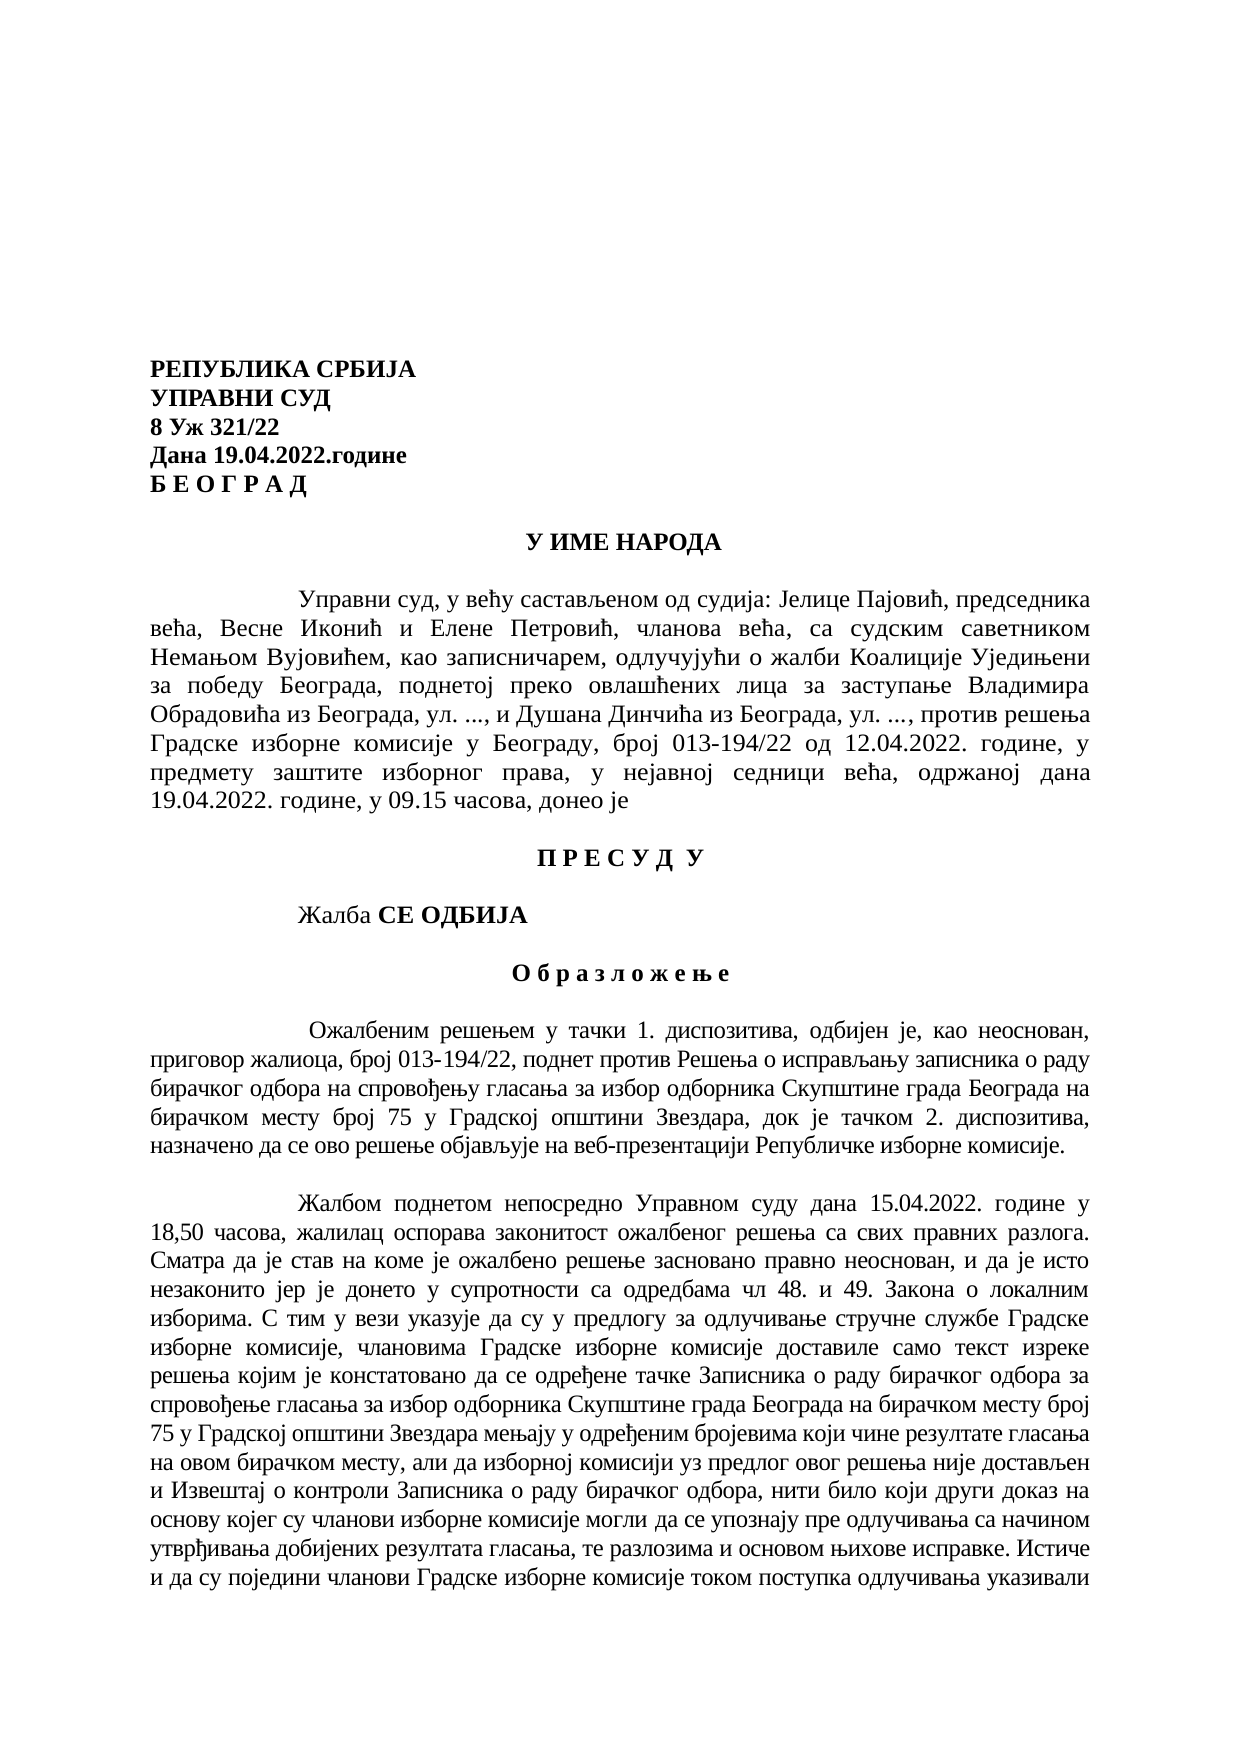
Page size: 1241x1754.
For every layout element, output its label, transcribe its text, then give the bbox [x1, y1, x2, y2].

text УПРАВНИ СУД [150, 383, 1091, 412]
text Жалба СЕ ОДБИЈА [150, 900, 1091, 929]
text 8 Уж 321/22 [150, 412, 1091, 440]
text Б Е О Г Р А Д [150, 469, 1091, 498]
text РЕПУБЛИКА СРБИЈА [150, 148, 1091, 383]
text Дана 19.04.2022.године [150, 440, 1091, 469]
text П Р Е С У Д У [150, 843, 1091, 872]
text Ожалбеним решењем у тачки 1. диспозитива, одбијен је, као неоснован, приговор жалиоца, број 013-194/22, поднет против Решења о исправљању записника о раду бирачког одбора на спровођењу гласања за избор одборника Скупштине града Београда на бирачком месту број 75 у Градској општини Звездара, док је тачком 2. диспозитива, назначено да се ово решење објављује на веб-презентацији Републичке изборне комисије. [150, 1015, 1091, 1159]
text О б р а з л о ж е њ е [150, 958, 1091, 987]
text Управни суд, у већу састављеном од судија: Јелице Пајовић, председника већа, Весне Иконић и Елене Петровић, чланова већа, са судским саветником Немањом Вујовићем, као записничарем, одлучујући о жалби Коалиције Уједињени за победу Београда, поднетој преко овлашћених лица за заступање Владимира Обрадовића из Београда, ул. ..., и Душана Динчића из Београда, ул. ..., против решења Градске изборне комисије у Београду, број 013-194/22 од 12.04.2022. године, у предмету заштите изборног права, у нејавној седници већа, одржаној дана 19.04.2022. године, у 09.15 часова, донео је [150, 584, 1091, 814]
text Жалбом поднетом непосредно Управном суду дана 15.04.2022. године у 18,50 часова, жалилац оспорава законитост ожалбеног решења са свих правних разлога. Сматра да је став на коме је ожалбено решење засновано правно неоснован, и да је исто незаконито јер је донето у супротности са одредбама чл 48. и 49. Закона о локалним изборима. С тим у вези указује да су у предлогу за одлучивање стручне службе Градске изборне комисије, члановима Градске изборне комисије доставиле само текст изреке решења којим је констатовано да се одређене тачке Записника о раду бирачког одбора за спровођење гласања за избор одборника Скупштине града Београда на бирачком месту број 75 у Градској општини Звездара мењају у одређеним бројевима који чине резултате гласања на овом бирачком месту, али да изборној комисији уз предлог овог решења није достављен и Извештај о контроли Записника о раду бирачког одбора, нити било који други доказ на основу којег су чланови изборне комисије могли да се упознају пре одлучивања са начином утврђивања добијених резултата гласања, те разлозима и основом њихове исправке. Истиче и да су поједини чланови Градске изборне комисије током поступка одлучивања указивали [150, 1188, 1091, 1590]
text У ИМЕ НАРОДА [150, 527, 1091, 555]
